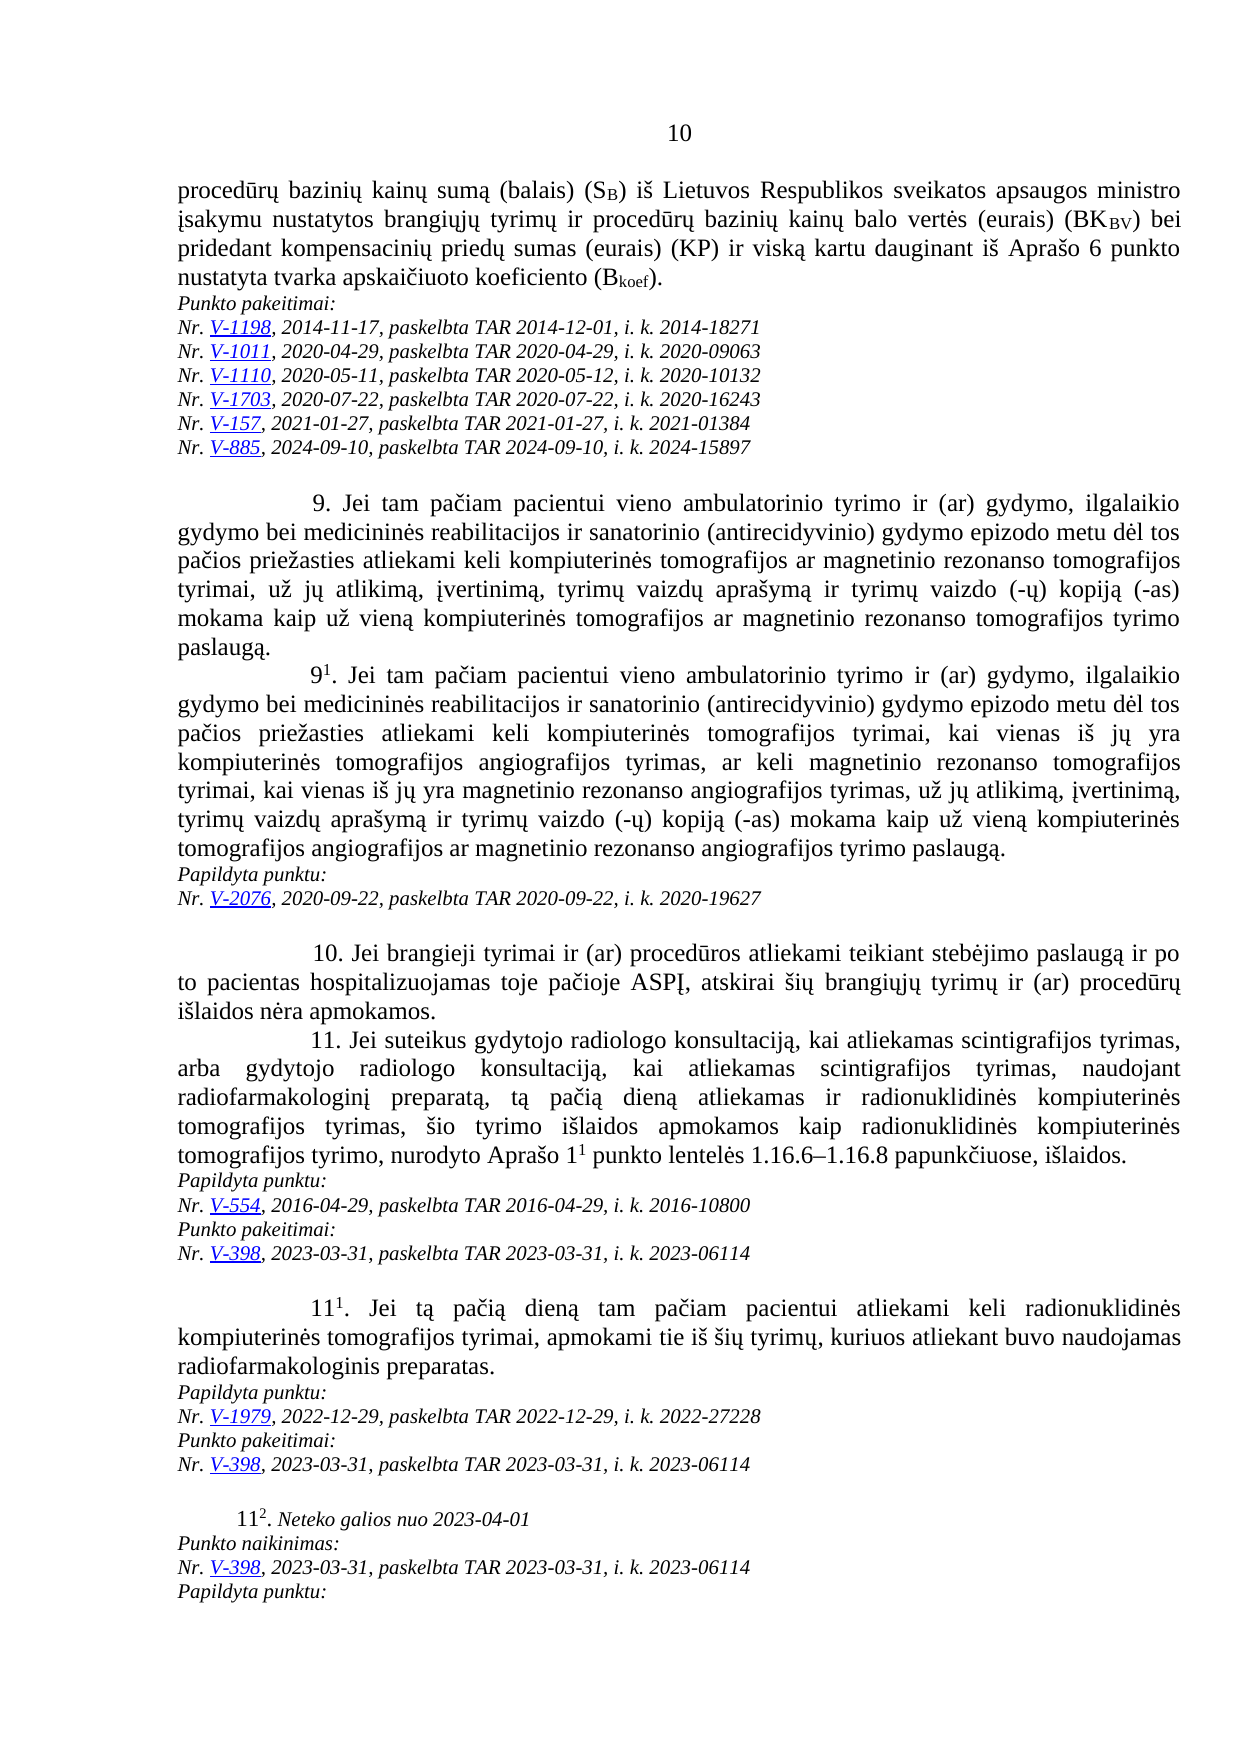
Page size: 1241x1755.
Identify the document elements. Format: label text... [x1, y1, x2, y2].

text Nr. V-2076, 2020-09-22, paskelbta TAR 2020-09-22, i. k. 2020-19627 [177, 886, 1181, 910]
text Nr. V-1703, 2020-07-22, paskelbta TAR 2020-07-22, i. k. 2020-16243 [177, 387, 1181, 411]
text Papildyta punktu: [177, 862, 1181, 886]
text 112. Neteko galios nuo 2023-04-01 [177, 1505, 1181, 1531]
text 10. Jei brangieji tyrimai ir (ar) procedūros atliekami teikiant stebėjimo paslaugą ir po to pacientas hospitalizuojamas toje pačioje ASPĮ, atskirai šių brangiųjų tyrimų ir (ar) procedūrų išlaidos nėra apmokamos. [177, 938, 1181, 1025]
text Nr. V-1110, 2020-05-11, paskelbta TAR 2020-05-12, i. k. 2020-10132 [177, 363, 1181, 387]
text Papildyta punktu: [177, 1380, 1181, 1404]
text Nr. V-554, 2016-04-29, paskelbta TAR 2016-04-29, i. k. 2016-10800 [177, 1192, 1181, 1217]
text 9. Jei tam pačiam pacientui vieno ambulatorinio tyrimo ir (ar) gydymo, ilgalaikio gydymo bei medicininės reabilitacijos ir sanatorinio (antirecidyvinio) gydymo epizodo metu dėl tos pačios priežasties atliekami keli kompiuterinės tomografijos ar magnetinio rezonanso tomografijos tyrimai, už jų atlikimą, įvertinimą, tyrimų vaizdų aprašymą ir tyrimų vaizdo (-ų) kopiją (-as) mokama kaip už vieną kompiuterinės tomografijos ar magnetinio rezonanso tomografijos tyrimo paslaugą. [177, 488, 1181, 660]
text Nr. V-398, 2023-03-31, paskelbta TAR 2023-03-31, i. k. 2023-06114 [177, 1241, 1181, 1265]
text Nr. V-885, 2024-09-10, paskelbta TAR 2024-09-10, i. k. 2024-15897 [177, 435, 1181, 459]
text Nr. V-157, 2021-01-27, paskelbta TAR 2021-01-27, i. k. 2021-01384 [177, 411, 1181, 435]
text 91. Jei tam pačiam pacientui vieno ambulatorinio tyrimo ir (ar) gydymo, ilgalaikio gydymo bei medicininės reabilitacijos ir sanatorinio (antirecidyvinio) gydymo epizodo metu dėl tos pačios priežasties atliekami keli kompiuterinės tomografijos tyrimai, kai vienas iš jų yra kompiuterinės tomografijos angiografijos tyrimas, ar keli magnetinio rezonanso tomografijos tyrimai, kai vienas iš jų yra magnetinio rezonanso angiografijos tyrimas, už jų atlikimą, įvertinimą, tyrimų vaizdų aprašymą ir tyrimų vaizdo (-ų) kopiją (-as) mokama kaip už vieną kompiuterinės tomografijos angiografijos ar magnetinio rezonanso angiografijos tyrimo paslaugą. [177, 660, 1181, 862]
text Punkto pakeitimai: [177, 1217, 1181, 1241]
text 11. Jei suteikus gydytojo radiologo konsultaciją, kai atliekamas scintigrafijos tyrimas, arba gydytojo radiologo konsultaciją, kai atliekamas scintigrafijos tyrimas, naudojant radiofarmakologinį preparatą, tą pačią dieną atliekamas ir radionuklidinės kompiuterinės tomografijos tyrimas, šio tyrimo išlaidos apmokamos kaip radionuklidinės kompiuterinės tomografijos tyrimo, nurodyto Aprašo 11 punkto lentelės 1.16.6–1.16.8 papunkčiuose, išlaidos. [177, 1025, 1181, 1168]
text Nr. V-398, 2023-03-31, paskelbta TAR 2023-03-31, i. k. 2023-06114 [177, 1555, 1181, 1579]
text Nr. V-1979, 2022-12-29, paskelbta TAR 2022-12-29, i. k. 2022-27228 [177, 1404, 1181, 1428]
text Punkto pakeitimai: [177, 291, 1181, 315]
text Papildyta punktu: [177, 1579, 1181, 1603]
text Nr. V-1198, 2014-11-17, paskelbta TAR 2014-12-01, i. k. 2014-18271 [177, 315, 1181, 339]
text Nr. V-1011, 2020-04-29, paskelbta TAR 2020-04-29, i. k. 2020-09063 [177, 339, 1181, 363]
text Punkto naikinimas: [177, 1531, 1181, 1555]
text 111. Jei tą pačią dieną tam pačiam pacientui atliekami keli radionuklidinės kompiuterinės tomografijos tyrimai, apmokami tie iš šių tyrimų, kuriuos atliekant buvo naudojamas radiofarmakologinis preparatas. [177, 1293, 1181, 1380]
text Papildyta punktu: [177, 1168, 1181, 1192]
text Punkto pakeitimai: [177, 1428, 1181, 1452]
text Nr. V-398, 2023-03-31, paskelbta TAR 2023-03-31, i. k. 2023-06114 [177, 1452, 1181, 1476]
text procedūrų bazinių kainų sumą (balais) (SB) iš Lietuvos Respublikos sveikatos apsaugos ministro įsakymu nustatytos brangiųjų tyrimų ir procedūrų bazinių kainų balo vertės (eurais) (BKBV) bei pridedant kompensacinių priedų sumas (eurais) (KP) ir viską kartu dauginant iš Aprašo 6 punkto nustatyta tvarka apskaičiuoto koeficiento (Bkoef). [177, 176, 1181, 291]
